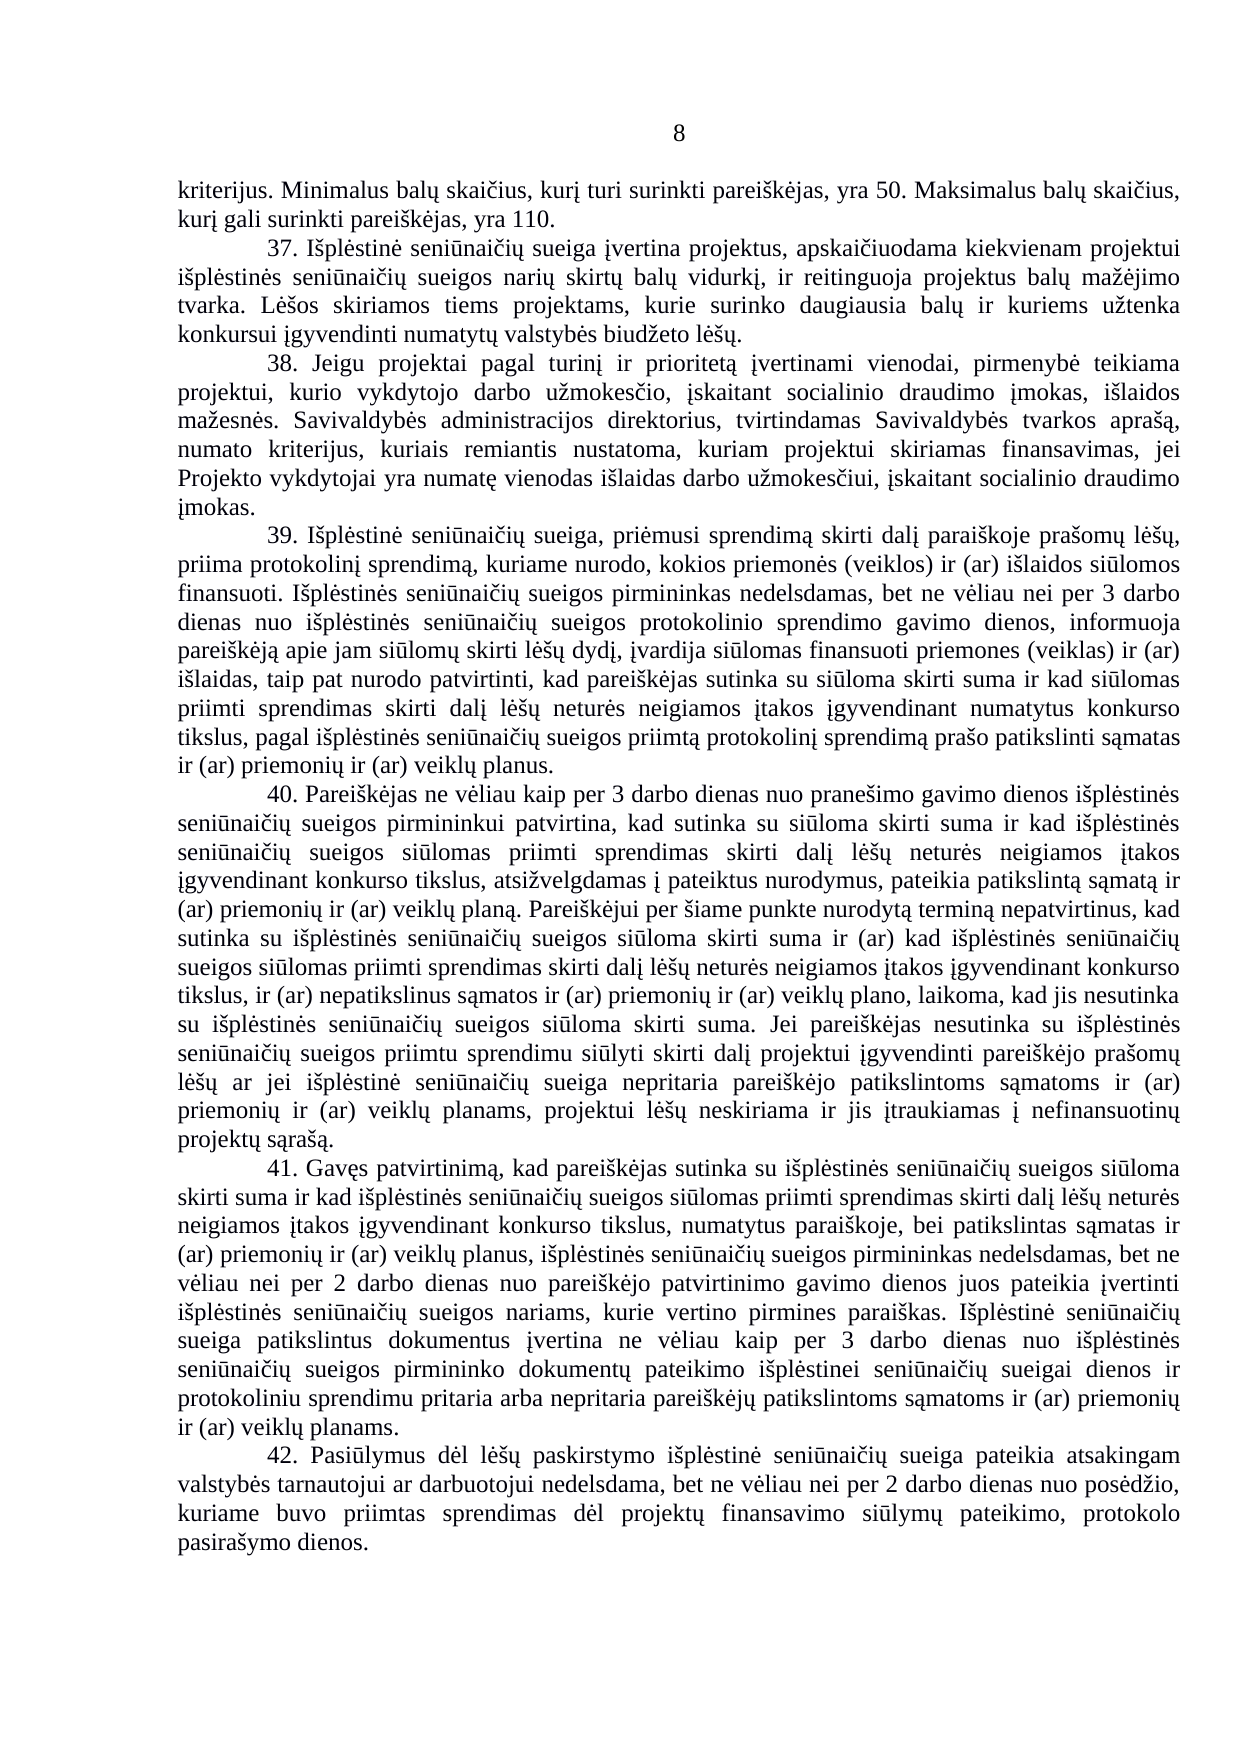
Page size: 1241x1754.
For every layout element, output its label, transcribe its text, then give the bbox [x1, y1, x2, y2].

text 38. Jeigu projektai pagal turinį ir prioritetą įvertinami vienodai, pirmenybė teikiama projektui, kurio vykdytojo darbo užmokesčio, įskaitant socialinio draudimo įmokas, išlaidos mažesnės. Savivaldybės administracijos direktorius, tvirtindamas Savivaldybės tvarkos aprašą, numato kriterijus, kuriais remiantis nustatoma, kuriam projektui skiriamas finansavimas, jei Projekto vykdytojai yra numatę vienodas išlaidas darbo užmokesčiui, įskaitant socialinio draudimo įmokas. [177, 348, 1181, 521]
text 42. Pasiūlymus dėl lėšų paskirstymo išplėstinė seniūnaičių sueiga pateikia atsakingam valstybės tarnautojui ar darbuotojui nedelsdama, bet ne vėliau nei per 2 darbo dienas nuo posėdžio, kuriame buvo priimtas sprendimas dėl projektų finansavimo siūlymų pateikimo, protokolo pasirašymo dienos. [177, 1441, 1181, 1556]
text 40. Pareiškėjas ne vėliau kaip per 3 darbo dienas nuo pranešimo gavimo dienos išplėstinės seniūnaičių sueigos pirmininkui patvirtina, kad sutinka su siūloma skirti suma ir kad išplėstinės seniūnaičių sueigos siūlomas priimti sprendimas skirti dalį lėšų neturės neigiamos įtakos įgyvendinant konkurso tikslus, atsižvelgdamas į pateiktus nurodymus, pateikia patikslintą sąmatą ir (ar) priemonių ir (ar) veiklų planą. Pareiškėjui per šiame punkte nurodytą terminą nepatvirtinus, kad sutinka su išplėstinės seniūnaičių sueigos siūloma skirti suma ir (ar) kad išplėstinės seniūnaičių sueigos siūlomas priimti sprendimas skirti dalį lėšų neturės neigiamos įtakos įgyvendinant konkurso tikslus, ir (ar) nepatikslinus sąmatos ir (ar) priemonių ir (ar) veiklų plano, laikoma, kad jis nesutinka su išplėstinės seniūnaičių sueigos siūloma skirti suma. Jei pareiškėjas nesutinka su išplėstinės seniūnaičių sueigos priimtu sprendimu siūlyti skirti dalį projektui įgyvendinti pareiškėjo prašomų lėšų ar jei išplėstinė seniūnaičių sueiga nepritaria pareiškėjo patikslintoms sąmatoms ir (ar) priemonių ir (ar) veiklų planams, projektui lėšų neskiriama ir jis įtraukiamas į nefinansuotinų projektų sąrašą. [177, 779, 1181, 1153]
text 41. Gavęs patvirtinimą, kad pareiškėjas sutinka su išplėstinės seniūnaičių sueigos siūloma skirti suma ir kad išplėstinės seniūnaičių sueigos siūlomas priimti sprendimas skirti dalį lėšų neturės neigiamos įtakos įgyvendinant konkurso tikslus, numatytus paraiškoje, bei patikslintas sąmatas ir (ar) priemonių ir (ar) veiklų planus, išplėstinės seniūnaičių sueigos pirmininkas nedelsdamas, bet ne vėliau nei per 2 darbo dienas nuo pareiškėjo patvirtinimo gavimo dienos juos pateikia įvertinti išplėstinės seniūnaičių sueigos nariams, kurie vertino pirmines paraiškas. Išplėstinė seniūnaičių sueiga patikslintus dokumentus įvertina ne vėliau kaip per 3 darbo dienas nuo išplėstinės seniūnaičių sueigos pirmininko dokumentų pateikimo išplėstinei seniūnaičių sueigai dienos ir protokoliniu sprendimu pritaria arba nepritaria pareiškėjų patikslintoms sąmatoms ir (ar) priemonių ir (ar) veiklų planams. [177, 1153, 1181, 1441]
text 37. Išplėstinė seniūnaičių sueiga įvertina projektus, apskaičiuodama kiekvienam projektui išplėstinės seniūnaičių sueigos narių skirtų balų vidurkį, ir reitinguoja projektus balų mažėjimo tvarka. Lėšos skiriamos tiems projektams, kurie surinko daugiausia balų ir kuriems užtenka konkursui įgyvendinti numatytų valstybės biudžeto lėšų. [177, 233, 1181, 348]
text 39. Išplėstinė seniūnaičių sueiga, priėmusi sprendimą skirti dalį paraiškoje prašomų lėšų, priima protokolinį sprendimą, kuriame nurodo, kokios priemonės (veiklos) ir (ar) išlaidos siūlomos finansuoti. Išplėstinės seniūnaičių sueigos pirmininkas nedelsdamas, bet ne vėliau nei per 3 darbo dienas nuo išplėstinės seniūnaičių sueigos protokolinio sprendimo gavimo dienos, informuoja pareiškėją apie jam siūlomų skirti lėšų dydį, įvardija siūlomas finansuoti priemones (veiklas) ir (ar) išlaidas, taip pat nurodo patvirtinti, kad pareiškėjas sutinka su siūloma skirti suma ir kad siūlomas priimti sprendimas skirti dalį lėšų neturės neigiamos įtakos įgyvendinant numatytus konkurso tikslus, pagal išplėstinės seniūnaičių sueigos priimtą protokolinį sprendimą prašo patikslinti sąmatas ir (ar) priemonių ir (ar) veiklų planus. [177, 521, 1181, 779]
text kriterijus. Minimalus balų skaičius, kurį turi surinkti pareiškėjas, yra 50. Maksimalus balų skaičius, kurį gali surinkti pareiškėjas, yra 110. [177, 176, 1181, 233]
